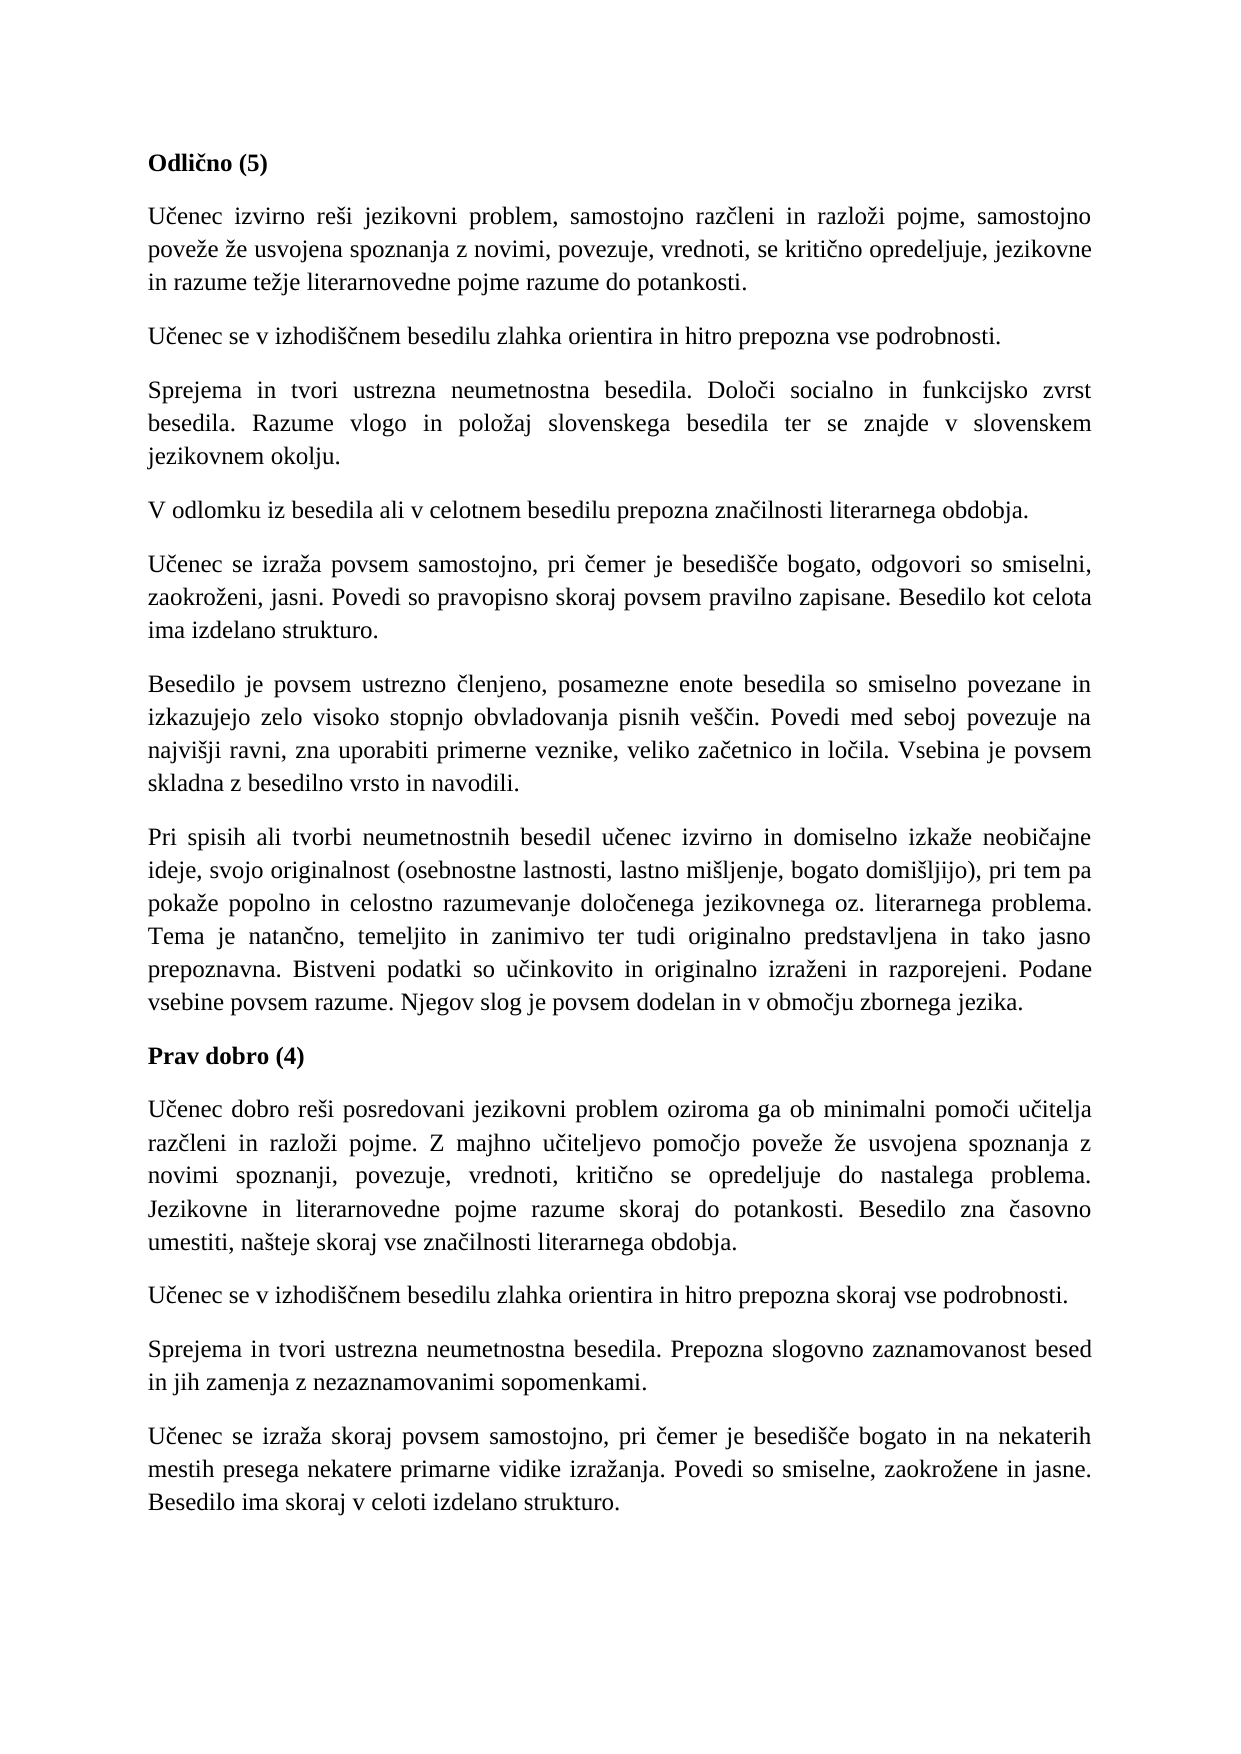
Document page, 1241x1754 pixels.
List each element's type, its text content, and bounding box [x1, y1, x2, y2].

text Učenec dobro reši posredovani jezikovni problem oziroma ga ob minimalni pomoči učitelja razčleni in razloži pojme. Z majhno učiteljevo pomočjo poveže že usvojena spoznanja z novimi spoznanji, povezuje, vrednoti, kritično se opredeljuje do nastalega problema. Jezikovne in literarnovedne pojme razume skoraj do potankosti. Besedilo zna časovno umestiti, našteje skoraj vse značilnosti literarnega obdobja. [148, 1094, 1093, 1255]
text Pri spisih ali tvorbi neumetnostnih besedil učenec izvirno in domiselno izkaže neobičajne ideje, svojo originalnost (osebnostne lastnosti, lastno mišljenje, bogato domišljijo), pri tem pa pokaže popolno in celostno razumevanje določenega jezikovnega oz. literarnega problema. Tema je natančno, temeljito in zanimivo ter tudi originalno predstavljena in tako jasno prepoznavna. Bistveni podatki so učinkovito in originalno izraženi in razporejeni. Podane vsebine povsem razume. Njegov slog je povsem dodelan in v območju zbornega jezika. [148, 822, 1093, 1016]
text Besedilo je povsem ustrezno členjeno, posamezne enote besedila so smiselno povezane in izkazujejo zelo visoko stopnjo obvladovanja pisnih veščin. Povedi med seboj povezuje na najvišji ravni, zna uporabiti primerne veznike, veliko začetnico in ločila. Vsebina je povsem skladna z besedilno vrsto in navodili. [148, 669, 1093, 797]
text Prav dobro (4) [148, 1041, 1093, 1069]
text V odlomku iz besedila ali v celotnem besedilu prepozna značilnosti literarnega obdobja. [148, 495, 1093, 524]
text Učenec se v izhodiščnem besedilu zlahka orientira in hitro prepozna skoraj vse podrobnosti. [148, 1281, 1093, 1309]
text Sprejema in tvori ustrezna neumetnostna besedila. Določi socialno in funkcijsko zvrst besedila. Razume vlogo in položaj slovenskega besedila ter se znajde v slovenskem jezikovnem okolju. [148, 375, 1093, 470]
text Učenec se izraža povsem samostojno, pri čemer je besedišče bogato, odgovori so smiselni, zaokroženi, jasni. Povedi so pravopisno skoraj povsem pravilno zapisane. Besedilo kot celota ima izdelano strukturo. [148, 549, 1093, 644]
text Učenec izvirno reši jezikovni problem, samostojno razčleni in razloži pojme, samostojno poveže že usvojena spoznanja z novimi, povezuje, vrednoti, se kritično opredeljuje, jezikovne in razume težje literarnovedne pojme razume do potankosti. [148, 201, 1093, 296]
text Odlično (5) [148, 148, 1093, 176]
text Učenec se v izhodiščnem besedilu zlahka orientira in hitro prepozna vse podrobnosti. [148, 321, 1093, 350]
text Učenec se izraža skoraj povsem samostojno, pri čemer je besedišče bogato in na nekaterih mestih presega nekatere primarne vidike izražanja. Povedi so smiselne, zaokrožene in jasne. Besedilo ima skoraj v celoti izdelano strukturo. [148, 1421, 1093, 1516]
text Sprejema in tvori ustrezna neumetnostna besedila. Prepozna slogovno zaznamovanost besed in jih zamenja z nezaznamovanimi sopomenkami. [148, 1334, 1093, 1396]
